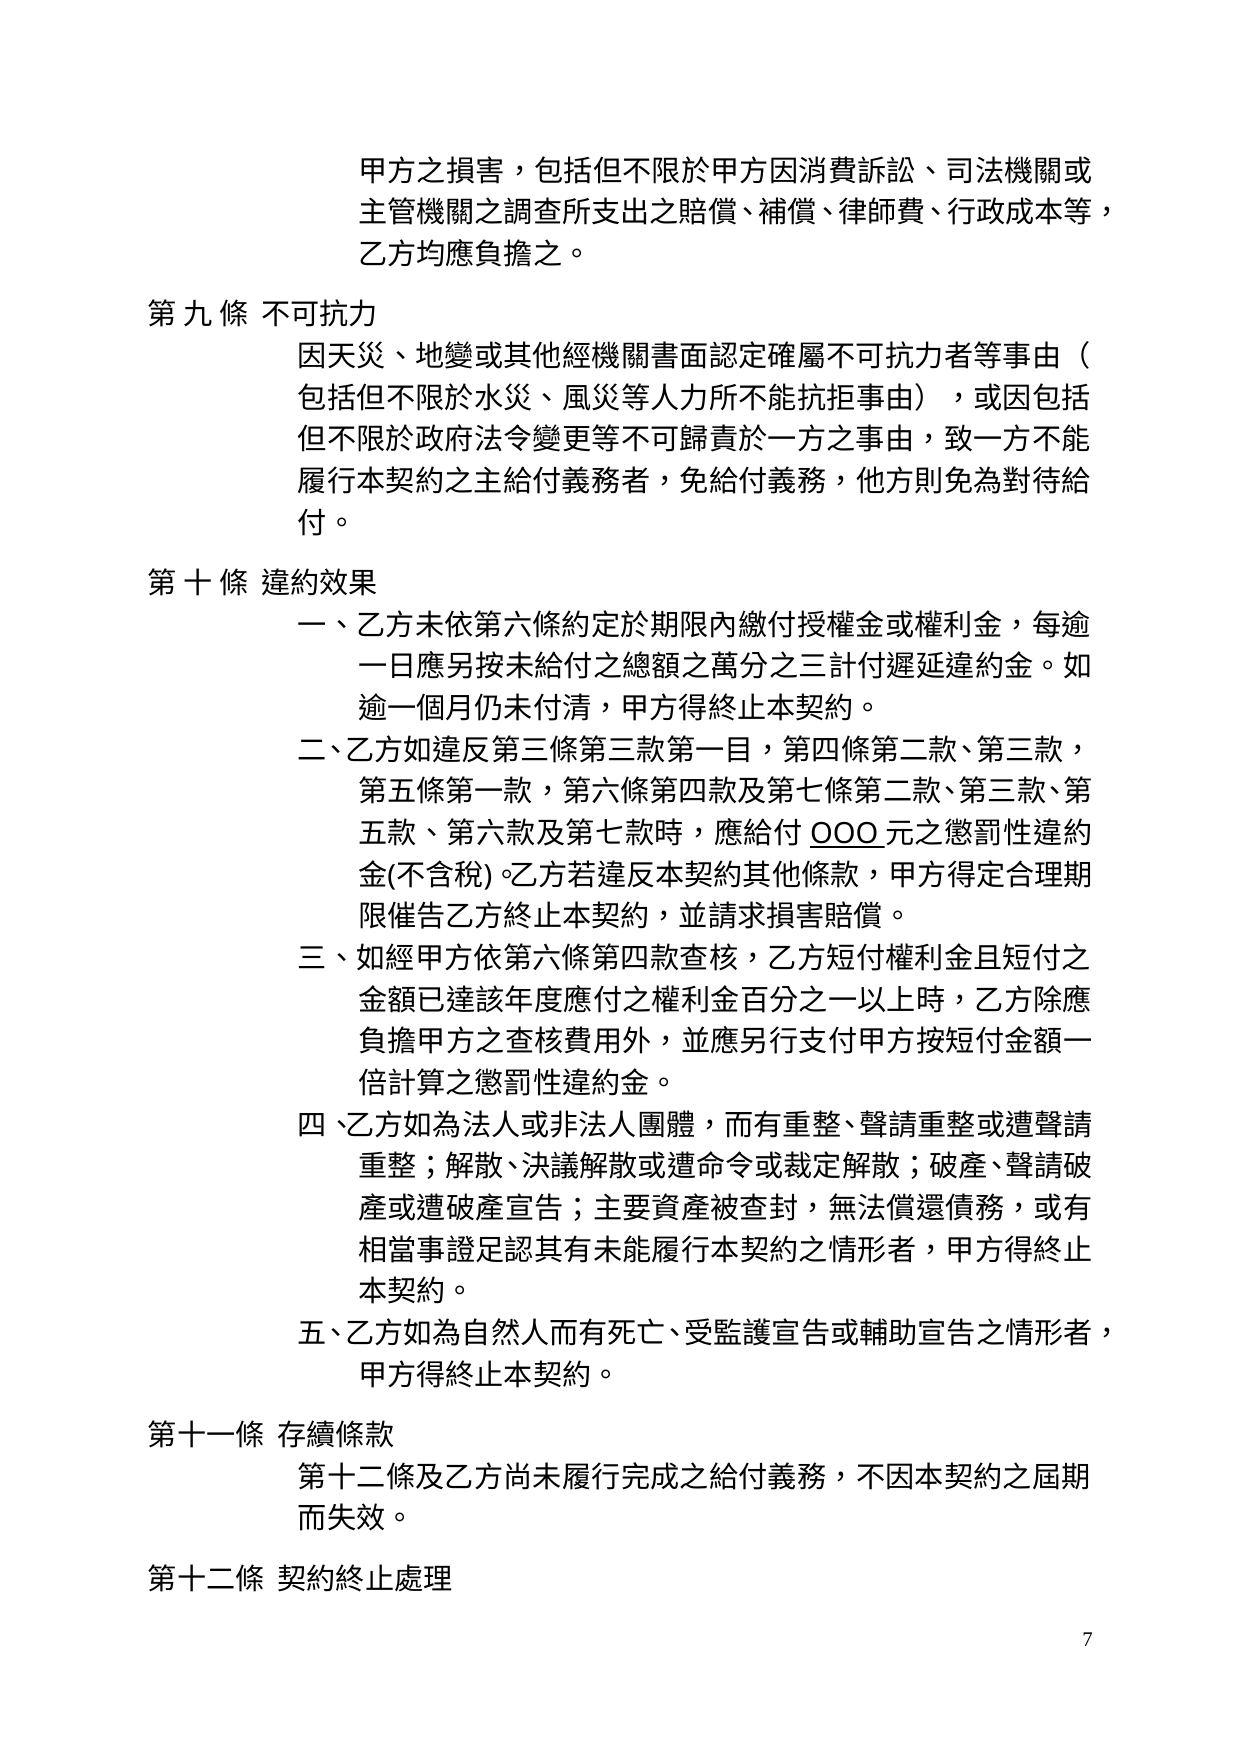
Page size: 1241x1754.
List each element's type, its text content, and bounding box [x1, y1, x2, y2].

text 一、乙方未依第六條約定於期限內繳付授權金或權利金，每逾一日應另按未給付之總額之萬分之三計付遲延違約金。如逾一個月仍未付清，甲方得終止本契約。 [298, 602, 1092, 727]
text 五、乙方如為自然人而有死亡、受監護宣告或輔助宣告之情形者，甲方得終止本契約。 [298, 1310, 1092, 1393]
subtitle 第十二條 契約終止處理 [148, 1556, 1092, 1598]
subtitle 第 十 條 違約效果 [148, 560, 1092, 602]
text 因天災、地變或其他經機關書面認定確屬不可抗力者等事由（包括但不限於水災、風災等人力所不能抗拒事由），或因包括但不限於政府法令變更等不可歸責於一方之事由，致一方不能履行本契約之主給付義務者，免給付義務，他方則免為對待給付。 [298, 333, 1092, 541]
text 二、甲方就本品種之種苗、親本及技術資料不負任何瑕疵擔保責任，乙方因生產繁殖本品種、或使用、持有、生產、銷售或要約銷售本產品而發生之產品責任、瑕疵擔保及侵權責任等，乙方應自行負責。乙方充分了解並同意，乙方就本產品所為之生產、繁殖、添附、加工、混合及銷售，乙方應就本產品負商品製造人責任，其所發生之一切費用應由乙方給付，乙方向第三人主張權利時，亦同。如乙方產品造成甲方之損害，包括但不限於甲方因消費訴訟、司法機關或主管機關之調查所支出之賠償、補償、律師費、行政成本等，乙方均應負擔之。 [298, 148, 1092, 273]
text 四、乙方如為法人或非法人團體，而有重整、聲請重整或遭聲請重整；解散、決議解散或遭命令或裁定解散；破產、聲請破產或遭破產宣告；主要資產被查封，無法償還債務，或有相當事證足認其有未能履行本契約之情形者，甲方得終止本契約。 [298, 1102, 1092, 1310]
text 三、如經甲方依第六條第四款查核，乙方短付權利金且短付之金額已達該年度應付之權利金百分之一以上時，乙方除應負擔甲方之查核費用外，並應另行支付甲方按短付金額一倍計算之懲罰性違約金。 [298, 935, 1092, 1102]
text 第十二條及乙方尚未履行完成之給付義務，不因本契約之屆期而失效。 [298, 1454, 1092, 1537]
subtitle 第 九 條 不可抗力 [148, 291, 1092, 333]
text 二、乙方如違反第三條第三款第一目，第四條第二款、第三款，第五條第一款，第六條第四款及第七條第二款、第三款、第五款、第六款及第七款時，應給付OOO元之懲罰性違約金(不含稅)。乙方若違反本契約其他條款，甲方得定合理期限催告乙方終止本契約，並請求損害賠償。 [298, 727, 1092, 935]
subtitle 第十一條 存續條款 [148, 1412, 1092, 1454]
